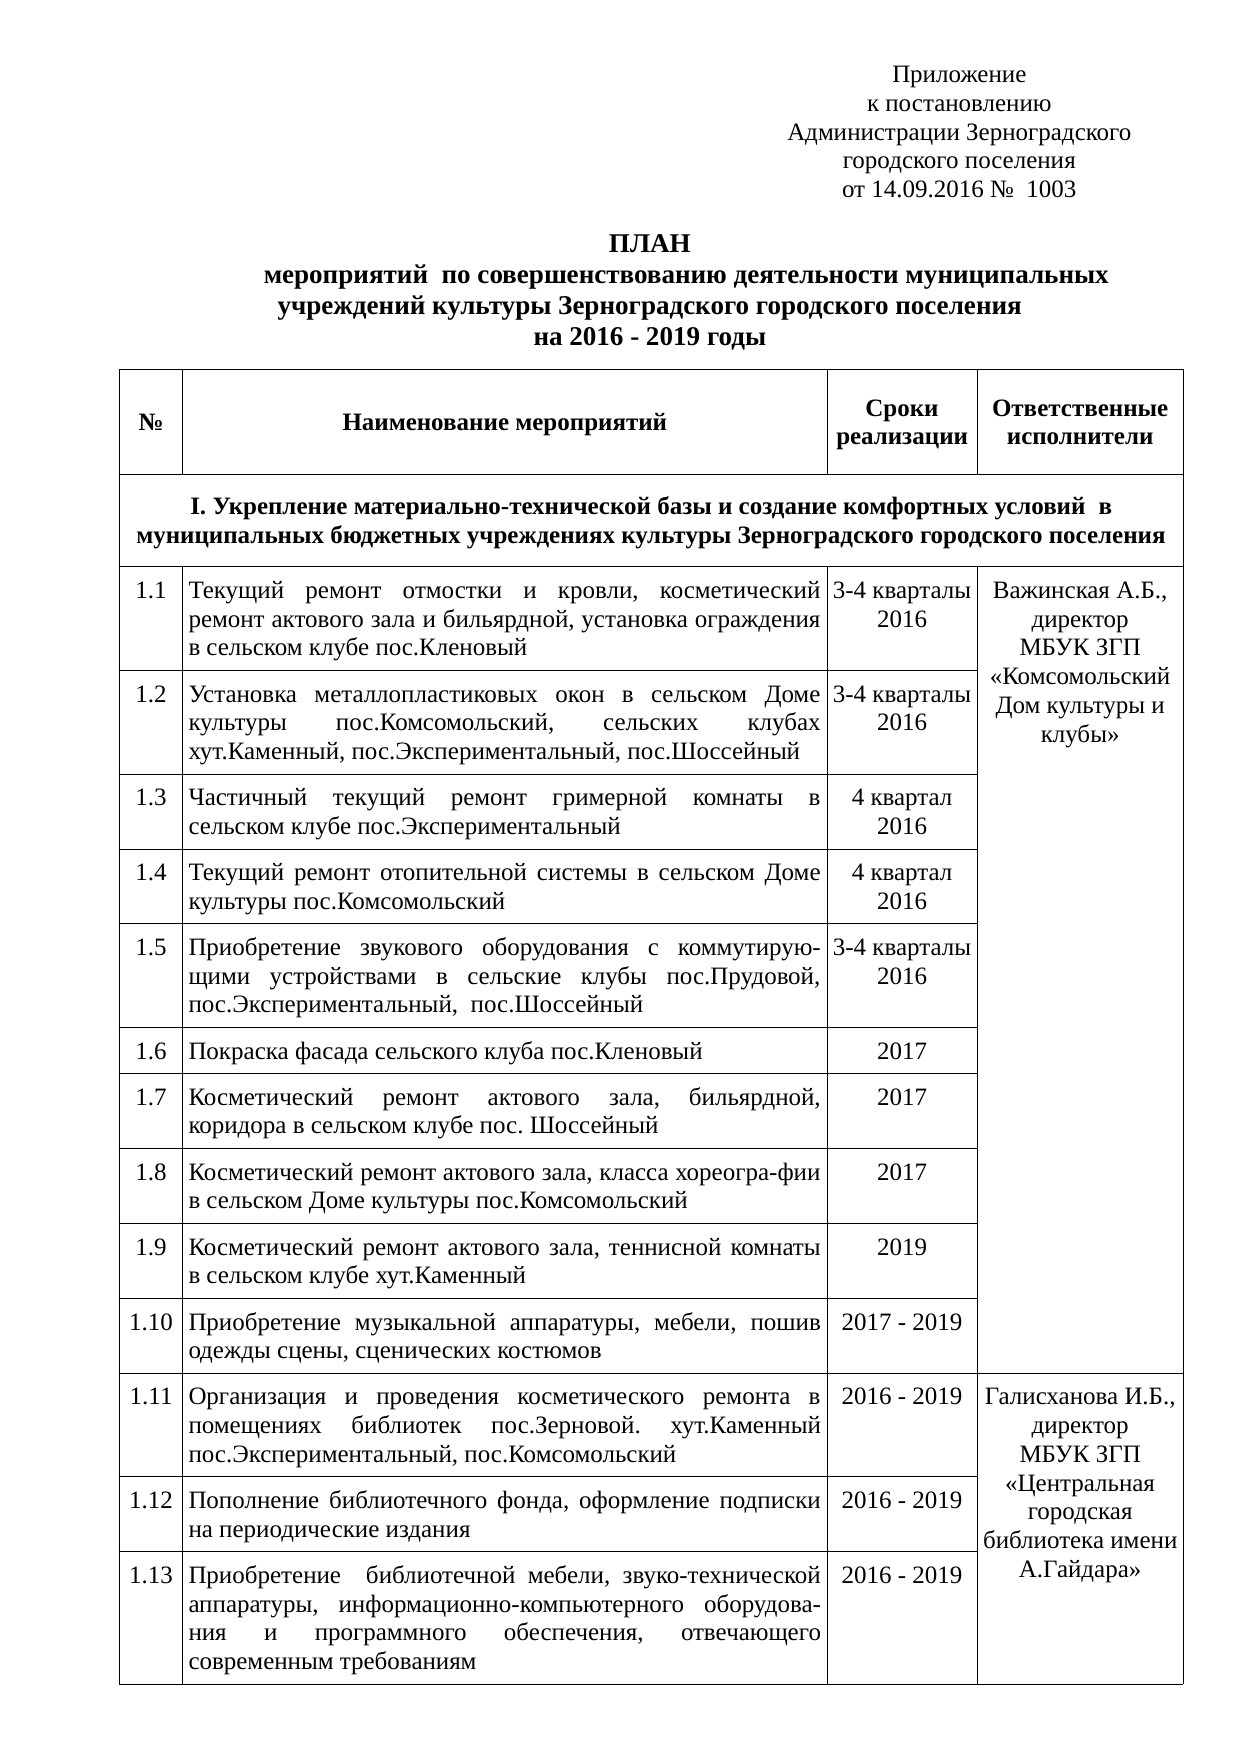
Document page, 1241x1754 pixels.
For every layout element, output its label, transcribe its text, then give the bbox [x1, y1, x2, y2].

table_cell 3-4 кварталы 2016 [828, 924, 977, 1027]
text Приложение к постановлению Администрации Зерноградского городского поселения от 14.09.2016 № 1003 [737, 59, 1181, 203]
table_cell 1.12 [120, 1477, 182, 1551]
table_cell Косметический ремонт актового зала, бильярдной, коридора в сельском клубе пос. Шоссейный [183, 1074, 827, 1148]
text мероприятий по совершенствованию деятельности муниципальных учреждений культуры Зерноградского городского поселения на 2016 - 2019 годы [118, 258, 1181, 351]
table_cell Организация и проведения косметического ремонта в помещениях библиотек пос.Зерновой. хут.Каменный пос.Экспериментальный, пос.Комсомольский [183, 1374, 827, 1476]
table_cell 1.9 [120, 1224, 182, 1298]
table_cell 2016 - 2019 [828, 1477, 977, 1551]
table_header Ответственные исполнители [978, 370, 1183, 474]
table_cell 1.13 [120, 1552, 182, 1684]
table_cell 2017 [828, 1074, 977, 1148]
table_cell 1.11 [120, 1374, 182, 1476]
table_cell I. Укрепление материально-технической базы и создание комфортных условий в муниципальных бюджетных учреждениях культуры Зерноградского городского поселения [120, 475, 1183, 566]
table_cell Косметический ремонт актового зала, теннисной комнаты в сельском клубе хут.Каменный [183, 1224, 827, 1298]
table_cell 1.5 [120, 924, 182, 1027]
table_cell Приобретение звукового оборудования с коммутирую-щими устройствами в сельские клубы пос.Прудовой, пос.Экспериментальный, пос.Шоссейный [183, 924, 827, 1027]
table_header Сроки реализации [828, 370, 977, 474]
table_cell Текущий ремонт отмостки и кровли, косметический ремонт актового зала и бильярдной, установка ограждения в сельском клубе пос.Кленовый [183, 567, 827, 670]
table_cell Покраска фасада сельского клуба пос.Кленовый [183, 1028, 827, 1073]
table_cell 1.8 [120, 1149, 182, 1223]
table_cell Пополнение библиотечного фонда, оформление подписки на периодические издания [183, 1477, 827, 1551]
table_cell 1.2 [120, 671, 182, 773]
table_cell 2017 - 2019 [828, 1299, 977, 1373]
table_cell Установка металлопластиковых окон в сельском Доме культуры пос.Комсомольский, сельских клубах хут.Каменный, пос.Экспериментальный, пос.Шоссейный [183, 671, 827, 773]
table_cell 1.7 [120, 1074, 182, 1148]
table_cell Приобретение библиотечной мебели, звуко-технической аппаратуры, информационно-компьютерного оборудова-ния и программного обеспечения, отвечающего современным требованиям [183, 1552, 827, 1684]
table_cell 2019 [828, 1224, 977, 1298]
table_cell 3-4 кварталы 2016 [828, 567, 977, 670]
table_cell Важинская А.Б., директор МБУК ЗГП «Комсомольский Дом культуры и клубы» [978, 567, 1183, 1373]
table_cell 1.4 [120, 850, 182, 923]
table_cell 1.10 [120, 1299, 182, 1373]
table_cell 3-4 кварталы 2016 [828, 671, 977, 773]
table_header № [120, 370, 182, 474]
table_cell 2016 - 2019 [828, 1552, 977, 1684]
text ПЛАН [118, 227, 1181, 258]
table_cell Приобретение музыкальной аппаратуры, мебели, пошив одежды сцены, сценических костюмов [183, 1299, 827, 1373]
table_cell 2017 [828, 1149, 977, 1223]
table_header Наименование мероприятий [183, 370, 827, 474]
table_cell 4 квартал 2016 [828, 775, 977, 848]
table_cell 4 квартал 2016 [828, 850, 977, 923]
table_cell Косметический ремонт актового зала, класса хореогра-фии в сельском Доме культуры пос.Комсомольский [183, 1149, 827, 1223]
table_cell 2017 [828, 1028, 977, 1073]
table_cell Частичный текущий ремонт гримерной комнаты в сельском клубе пос.Экспериментальный [183, 775, 827, 848]
table_cell 1.1 [120, 567, 182, 670]
table_cell 1.3 [120, 775, 182, 848]
table_cell Текущий ремонт отопительной системы в сельском Доме культуры пос.Комсомольский [183, 850, 827, 923]
table_cell 1.6 [120, 1028, 182, 1073]
table_cell 2016 - 2019 [828, 1374, 977, 1476]
table_cell Галисханова И.Б., директор МБУК ЗГП «Центральная городская библиотека имени А.Гайдара» [978, 1374, 1183, 1684]
